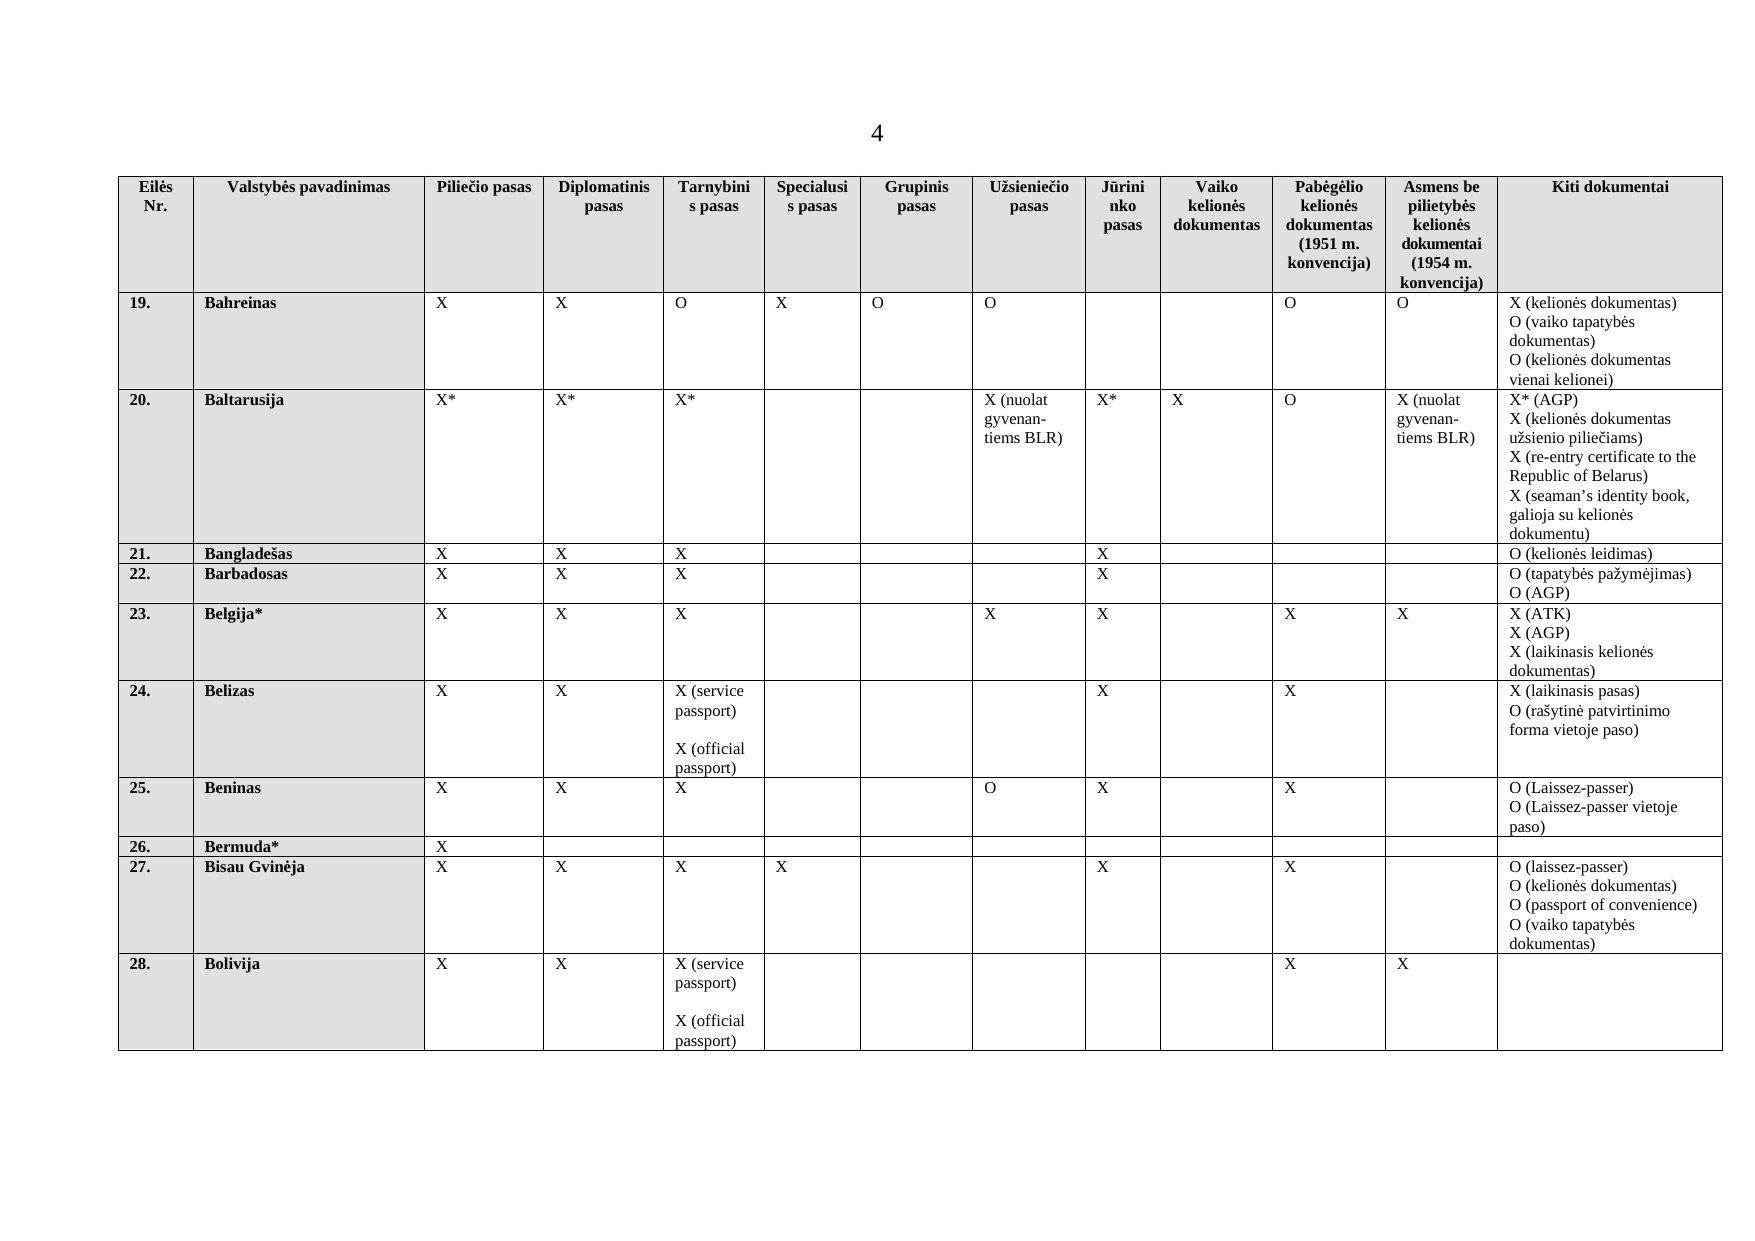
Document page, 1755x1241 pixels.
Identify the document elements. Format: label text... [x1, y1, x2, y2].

table_cell [1386, 564, 1497, 602]
table_cell Bermuda* [194, 837, 424, 856]
table_cell X [425, 604, 543, 680]
table_cell [1161, 857, 1272, 953]
table_header Tarnybinis pasas [664, 177, 764, 292]
table_cell 19. [119, 293, 193, 388]
table_cell O [1273, 390, 1385, 543]
table_cell [1273, 544, 1385, 563]
table_cell X [664, 778, 764, 836]
table_cell X (ATK) X (AGP) X (laikinasis kelionės dokumentas) [1498, 604, 1722, 680]
table_cell X [544, 778, 663, 836]
table_cell [1273, 564, 1385, 602]
table_header Eilės Nr. [119, 177, 193, 292]
table_cell X [1161, 390, 1272, 543]
table_cell X [1386, 954, 1497, 1049]
table_cell X [1273, 954, 1385, 1049]
table_cell X* [1086, 390, 1160, 543]
table_cell O [1386, 293, 1497, 388]
table_cell [861, 564, 972, 602]
table_cell [861, 604, 972, 680]
table_cell X [664, 544, 764, 563]
table_cell [1161, 293, 1272, 388]
table_cell X [664, 857, 764, 953]
table_cell [973, 564, 1085, 602]
table_cell 21. [119, 544, 193, 563]
table_cell [861, 681, 972, 777]
table_cell [973, 681, 1085, 777]
table_cell 25. [119, 778, 193, 836]
table_cell X [664, 564, 764, 602]
table_cell O (kelionės leidimas) [1498, 544, 1722, 563]
table_cell O [973, 778, 1085, 836]
table_cell Barbadosas [194, 564, 424, 602]
table_cell [1161, 604, 1272, 680]
table_cell Belgija* [194, 604, 424, 680]
table_cell X [765, 293, 860, 388]
table_cell [861, 778, 972, 836]
table_cell Bisau Gvinėja [194, 857, 424, 953]
table_cell X (service passport) X (official passport) [664, 954, 764, 1049]
table_cell X [544, 544, 663, 563]
table_cell X [1086, 778, 1160, 836]
table_cell 22. [119, 564, 193, 602]
table_cell X* [425, 390, 543, 543]
table_cell [765, 837, 860, 856]
table_header Diplomatinis pasas [544, 177, 663, 292]
table_cell [973, 544, 1085, 563]
table_cell [861, 954, 972, 1049]
table_cell X [544, 564, 663, 602]
table_cell X [425, 544, 543, 563]
table_cell 23. [119, 604, 193, 680]
table_cell O (tapatybės pažymėjimas) O (AGP) [1498, 564, 1722, 602]
table_cell [1161, 544, 1272, 563]
table_cell X [664, 604, 764, 680]
table_cell O [1273, 293, 1385, 388]
table_header Kiti dokumentai [1498, 177, 1722, 292]
table_cell [1086, 837, 1160, 856]
table_cell X (nuolat gyvenan-tiems BLR) [1386, 390, 1497, 543]
table_cell Bangladešas [194, 544, 424, 563]
table_header Specialusis pasas [765, 177, 860, 292]
table_cell X [1273, 681, 1385, 777]
table_cell X [973, 604, 1085, 680]
table_cell Beninas [194, 778, 424, 836]
table_cell [1386, 544, 1497, 563]
table_cell 20. [119, 390, 193, 543]
table_cell [544, 837, 663, 856]
table_cell 27. [119, 857, 193, 953]
table_cell 24. [119, 681, 193, 777]
table_cell X [1273, 857, 1385, 953]
table_cell [765, 778, 860, 836]
table_cell X [544, 293, 663, 388]
table_cell [1273, 837, 1385, 856]
table_cell X [425, 954, 543, 1049]
table_cell X [425, 778, 543, 836]
table_cell X* (AGP) X (kelionės dokumentas užsienio piliečiams) X (re-entry certificate to the Republic of Belarus) X (seaman’s identity book, galioja su kelionės dokumentu) [1498, 390, 1722, 543]
table_cell O [973, 293, 1085, 388]
table_cell X [425, 837, 543, 856]
table_cell X [1086, 857, 1160, 953]
table_cell X [1273, 604, 1385, 680]
table_cell [1086, 954, 1160, 1049]
table_cell Bahreinas [194, 293, 424, 388]
table_cell X [1386, 604, 1497, 680]
table_cell X [425, 681, 543, 777]
table_cell [861, 390, 972, 543]
table_cell [1386, 681, 1497, 777]
table_cell [765, 604, 860, 680]
table_header Asmens be pilietybės kelionės dokumentai (1954 m. konvencija) [1386, 177, 1497, 292]
table_cell [765, 544, 860, 563]
table_header Jūrininko pasas [1086, 177, 1160, 292]
table_cell [664, 837, 764, 856]
table_cell X [544, 604, 663, 680]
table_cell [973, 857, 1085, 953]
table_cell X [544, 857, 663, 953]
table_cell X [1086, 544, 1160, 563]
table_cell X [1086, 681, 1160, 777]
table_cell X (nuolat gyvenan-tiems BLR) [973, 390, 1085, 543]
table_header Grupinis pasas [861, 177, 972, 292]
table_cell X [1086, 564, 1160, 602]
table_cell X [1086, 604, 1160, 680]
table_cell X* [664, 390, 764, 543]
table_cell O (laissez-passer) O (kelionės dokumentas) O (passport of convenience) O (vaiko tapatybės dokumentas) [1498, 857, 1722, 953]
table_cell [1161, 681, 1272, 777]
table_cell O [861, 293, 972, 388]
table_cell [1086, 293, 1160, 388]
table_header Pabėgėlio kelionės dokumentas (1951 m. konvencija) [1273, 177, 1385, 292]
table_cell [765, 681, 860, 777]
table_cell [973, 954, 1085, 1049]
table_cell O [664, 293, 764, 388]
table_cell X [425, 293, 543, 388]
table_header Valstybės pavadinimas [194, 177, 424, 292]
table_cell X [765, 857, 860, 953]
table_cell [861, 544, 972, 563]
table_cell [1161, 778, 1272, 836]
table_cell 28. [119, 954, 193, 1049]
table_cell [1161, 837, 1272, 856]
table_cell X [1273, 778, 1385, 836]
table_header Užsieniečio pasas [973, 177, 1085, 292]
table_cell [861, 857, 972, 953]
table_cell X [425, 857, 543, 953]
table_cell X* [544, 390, 663, 543]
table_cell [973, 837, 1085, 856]
table_cell X (service passport) X (official passport) [664, 681, 764, 777]
table_cell [1386, 857, 1497, 953]
table_cell [1386, 837, 1497, 856]
table_cell [1386, 778, 1497, 836]
table_cell [765, 390, 860, 543]
table_cell [765, 564, 860, 602]
table_cell Bolivija [194, 954, 424, 1049]
table_cell [861, 837, 972, 856]
table_cell O (Laissez-passer) O (Laissez-passer vietoje paso) [1498, 778, 1722, 836]
table_cell X [544, 954, 663, 1049]
table_cell Belizas [194, 681, 424, 777]
table_cell X (kelionės dokumentas) O (vaiko tapatybės dokumentas) O (kelionės dokumentas vienai kelionei) [1498, 293, 1722, 388]
table_cell [1161, 564, 1272, 602]
table_cell [1498, 837, 1722, 856]
table_cell 26. [119, 837, 193, 856]
table_cell X [425, 564, 543, 602]
table_cell X [544, 681, 663, 777]
table_header Vaiko kelionės dokumentas [1161, 177, 1272, 292]
table_cell [1498, 954, 1722, 1049]
table_cell [1161, 954, 1272, 1049]
table_cell X (laikinasis pasas) O (rašytinė patvirtinimo forma vietoje paso) [1498, 681, 1722, 777]
table_cell [765, 954, 860, 1049]
table_header Piliečio pasas [425, 177, 543, 292]
table_cell Baltarusija [194, 390, 424, 543]
